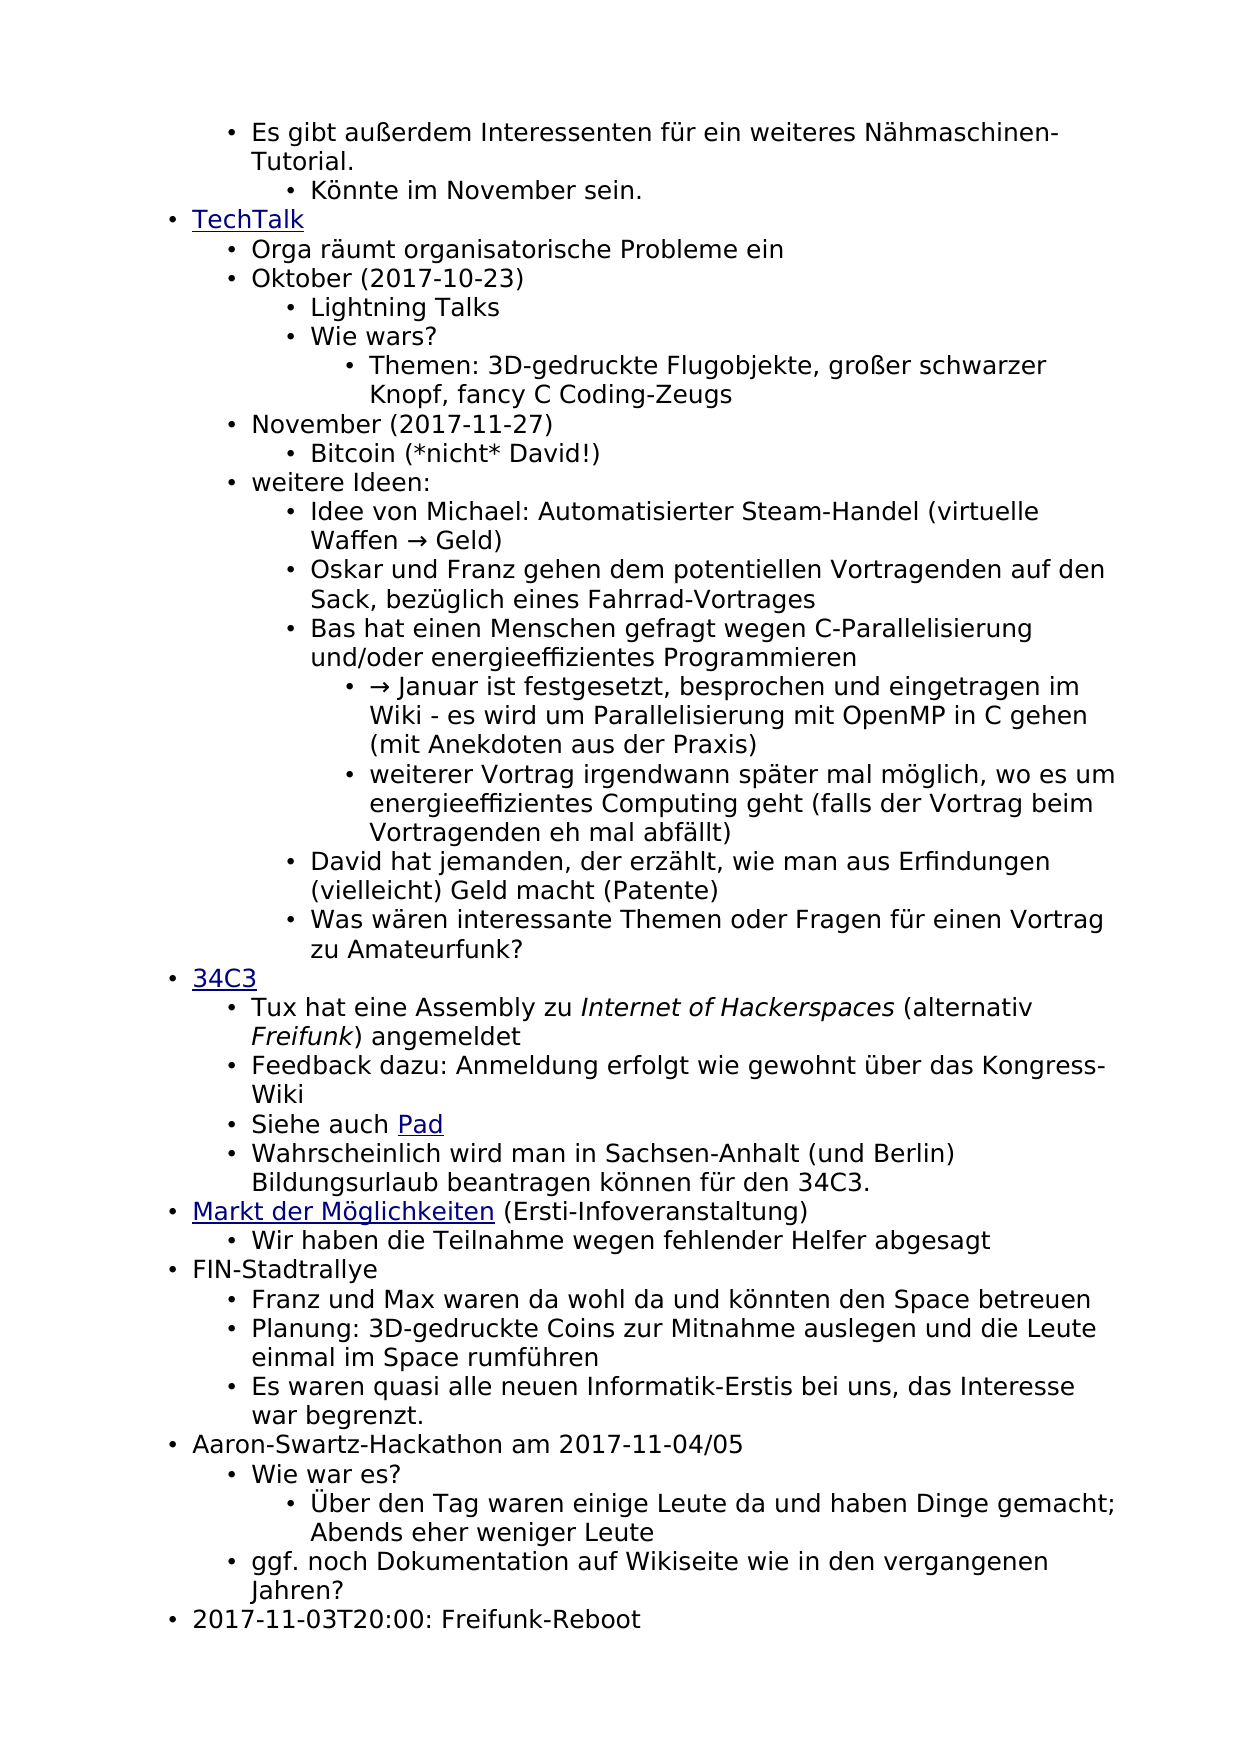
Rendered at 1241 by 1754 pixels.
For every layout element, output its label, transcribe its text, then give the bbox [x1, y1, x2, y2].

list Aaron-Swartz-Hackathon am 2017-11-04/05 [177, 1431, 1122, 1460]
list Franz und Max waren da wohl da und könnten den Space betreuen [236, 1285, 1122, 1314]
list Idee von Michael: Automatisierter Steam-Handel (virtuelle Waffen → Geld) [295, 497, 1122, 556]
list Feedback dazu: Anmeldung erfolgt wie gewohnt über das Kongress-Wiki [236, 1051, 1122, 1110]
list Themen: 3D-gedruckte Flugobjekte, großer schwarzer Knopf, fancy C Coding-Zeugs [354, 351, 1122, 410]
list Was wären interessante Themen oder Fragen für einen Vortrag zu Amateurfunk? [295, 906, 1122, 964]
list Es waren quasi alle neuen Informatik-Erstis bei uns, das Interesse war begrenzt. [236, 1372, 1122, 1431]
list → Januar ist festgesetzt, besprochen und eingetragen im Wiki - es wird um Parallelisierung mit OpenMP in C gehen (mit Anekdoten aus der Praxis) [354, 672, 1122, 760]
list weiterer Vortrag irgendwann später mal möglich, wo es um energieeffizientes Computing geht (falls der Vortrag beim Vortragenden eh mal abfällt) [354, 760, 1122, 847]
list Tux hat eine Assembly zu Internet of Hackerspaces (alternativ Freifunk) angemeldet [236, 993, 1122, 1051]
list Lightning Talks [295, 293, 1122, 322]
list Markt der Möglichkeiten (Ersti-Infoveranstaltung) [177, 1197, 1122, 1226]
list Es gibt außerdem Interessenten für ein weiteres Nähmaschinen-Tutorial. [236, 118, 1122, 176]
list November (2017-11-27) [236, 410, 1122, 439]
list Wie war es? [236, 1460, 1122, 1489]
list weitere Ideen: [236, 468, 1122, 497]
list Über den Tag waren einige Leute da und haben Dinge gemacht; Abends eher weniger Leute [295, 1489, 1122, 1547]
list 34C3 [177, 964, 1122, 993]
list Oktober (2017-10-23) [236, 264, 1122, 293]
list Siehe auch Pad [236, 1110, 1122, 1139]
list FIN-Stadtrallye [177, 1256, 1122, 1285]
list Wahrscheinlich wird man in Sachsen-Anhalt (und Berlin) Bildungsurlaub beantragen können für den 34C3. [236, 1139, 1122, 1197]
list Orga räumt organisatorische Probleme ein [236, 235, 1122, 264]
list Planung: 3D-gedruckte Coins zur Mitnahme auslegen und die Leute einmal im Space rumführen [236, 1314, 1122, 1372]
list Oskar und Franz gehen dem potentiellen Vortragenden auf den Sack, bezüglich eines Fahrrad-Vortrages [295, 556, 1122, 614]
list TechTalk [177, 206, 1122, 235]
list ggf. noch Dokumentation auf Wikiseite wie in den vergangenen Jahren? [236, 1547, 1122, 1606]
list Bitcoin (*nicht* David!) [295, 439, 1122, 468]
list Wir haben die Teilnahme wegen fehlender Helfer abgesagt [236, 1226, 1122, 1256]
list Wie wars? [295, 322, 1122, 351]
list David hat jemanden, der erzählt, wie man aus Erfindungen (vielleicht) Geld macht (Patente) [295, 847, 1122, 906]
list Könnte im November sein. [295, 176, 1122, 206]
list 2017-11-03T20:00: Freifunk-Reboot [177, 1606, 1122, 1635]
list Bas hat einen Menschen gefragt wegen C-Parallelisierung und/oder energieeffizientes Programmieren [295, 614, 1122, 672]
